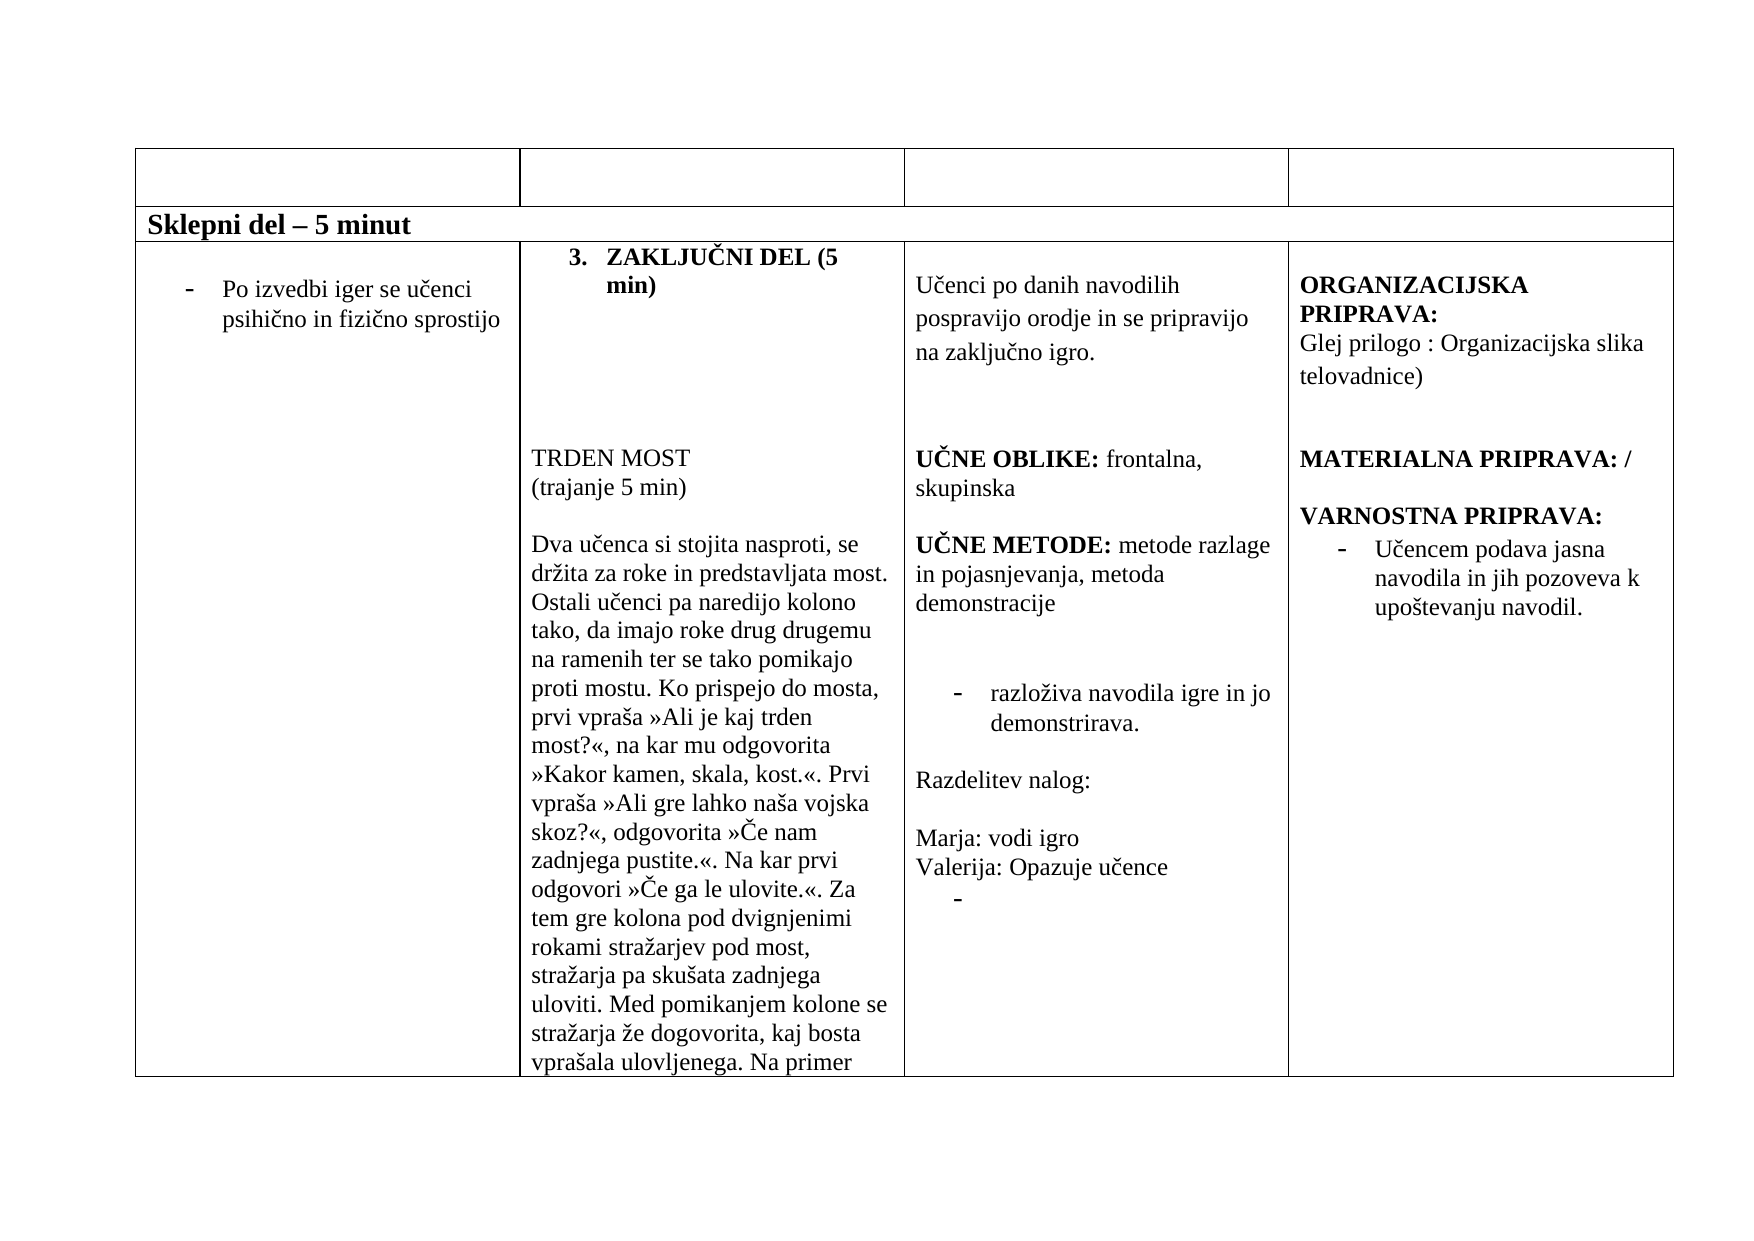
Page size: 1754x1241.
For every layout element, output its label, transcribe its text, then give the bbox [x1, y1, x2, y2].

table_cell [136, 149, 519, 206]
table_cell [1289, 149, 1673, 206]
table_cell Sklepni del – 5 minut [136, 207, 1673, 241]
table_cell ORGANIZACIJSKA PRIPRAVA: Glej prilogo : Organizacijska slika telovadnice) MATERIALNA PRIPRAVA: / VARNOSTNA PRIPRAVA: Učencem podava jasna navodila in jih pozoveva k upoštevanju navodil. [1289, 242, 1673, 1076]
table_cell ZAKLJUČNI DEL (5 min) TRDEN MOST (trajanje 5 min) Dva učenca si stojita nasproti, se držita za roke in predstavljata most. Ostali učenci pa naredijo kolono tako, da imajo roke drug drugemu na ramenih ter se tako pomikajo proti mostu. Ko prispejo do mosta, prvi vpraša »Ali je kaj trden most?«, na kar mu odgovorita »Kakor kamen, skala, kost.«. Prvi vpraša »Ali gre lahko naša vojska skoz?«, odgovorita »Če nam zadnjega pustite.«. Na kar prvi odgovori »Če ga le ulovite.«. Za tem gre kolona pod dvignjenimi rokami stražarjev pod most, stražarja pa skušata zadnjega uloviti. Med pomikanjem kolone se stražarja že dogovorita, kaj bosta vprašala ulovljenega. Na primer [521, 242, 904, 1076]
table_cell Učenci po danih navodilih pospravijo orodje in se pripravijo na zaključno igro. UČNE OBLIKE: frontalna, skupinska UČNE METODE: metode razlage in pojasnjevanja, metoda demonstracije razloživa navodila igre in jo demonstrirava. Razdelitev nalog: Marja: vodi igro Valerija: Opazuje učence [905, 242, 1288, 1076]
table_cell Po izvedbi iger se učenci psihično in fizično sprostijo [136, 242, 519, 1076]
